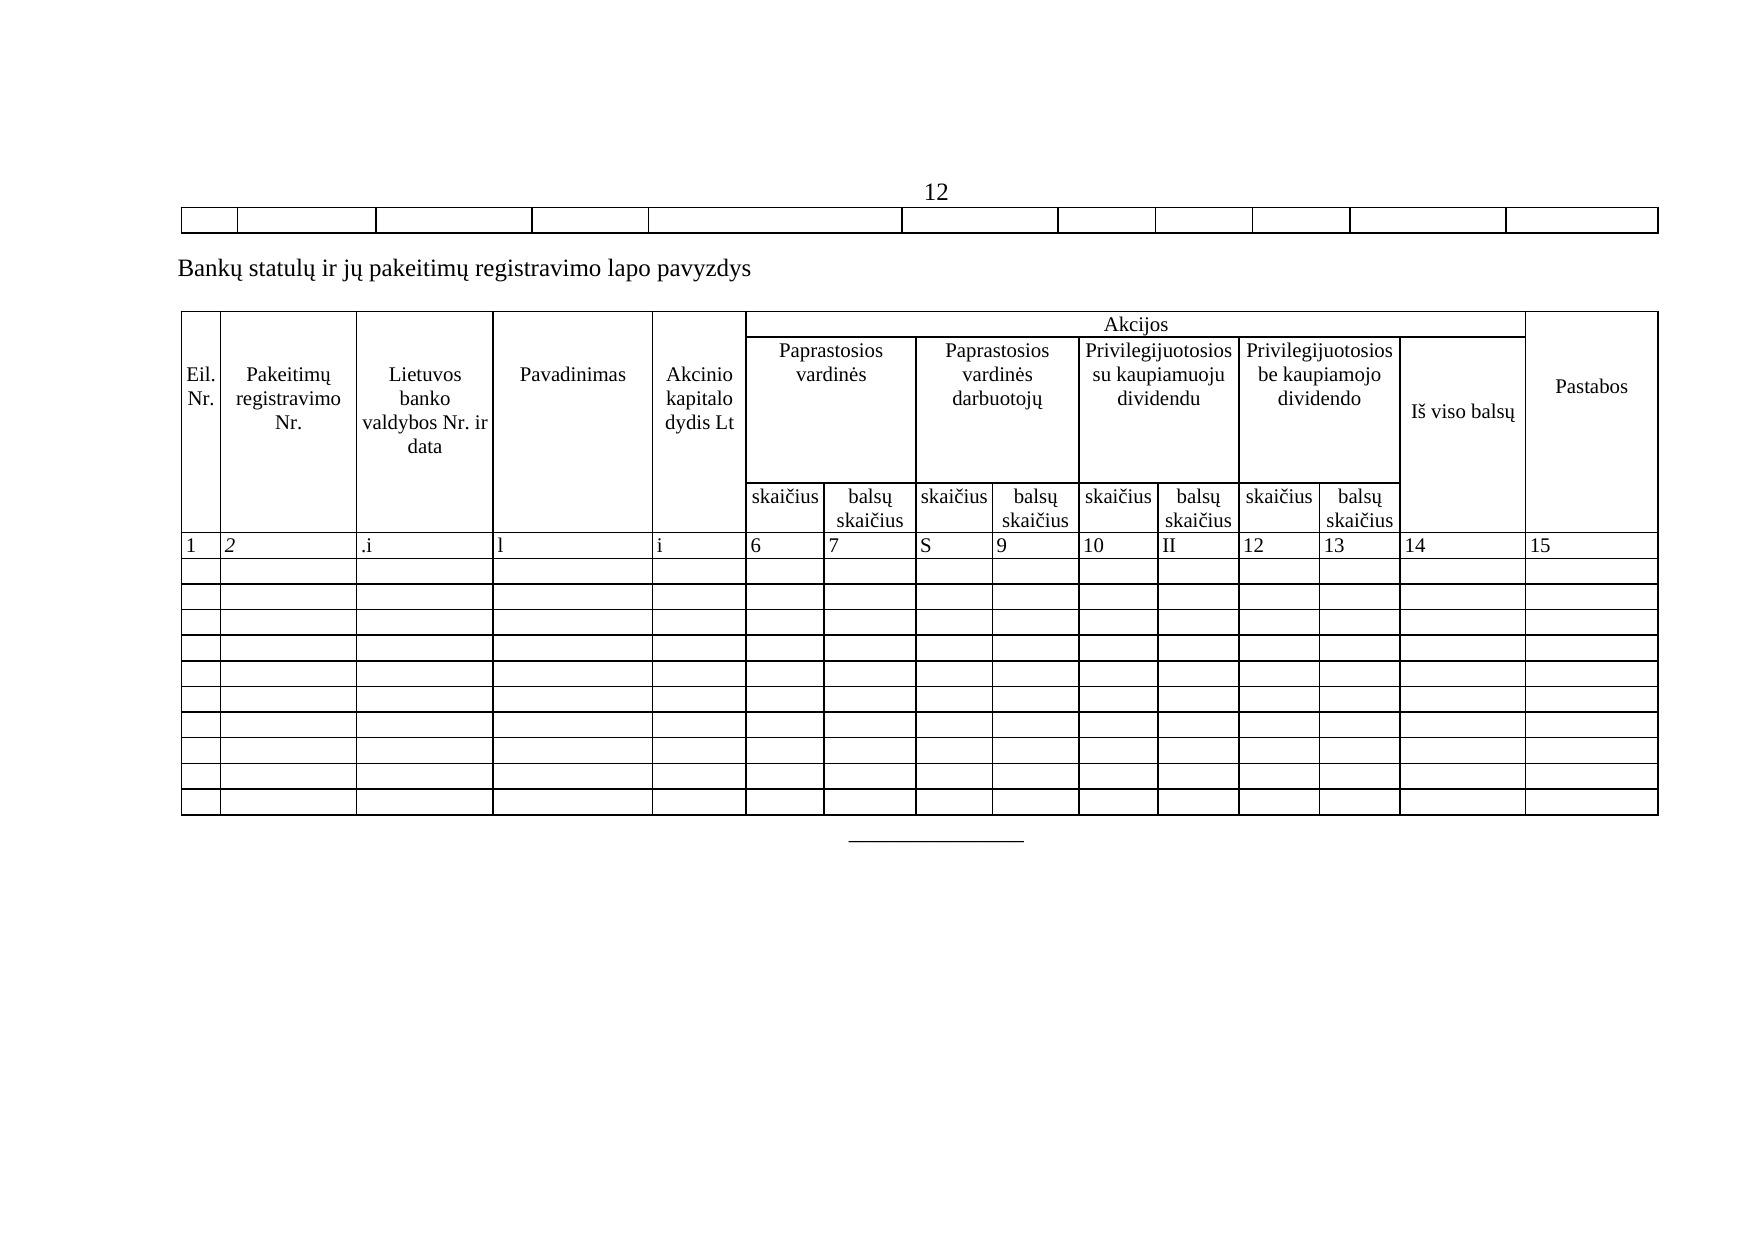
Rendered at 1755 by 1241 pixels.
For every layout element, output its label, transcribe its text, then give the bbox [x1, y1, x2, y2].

table_cell [1151, 208, 1155, 232]
table_cell 14 [1521, 533, 1525, 557]
table_cell [1234, 687, 1238, 711]
table_cell Privilegijuotosios su kaupiamuoju dividendu [1080, 338, 1238, 482]
table_cell [216, 610, 220, 634]
text Bankų statulų ir jų pakeitimų registravimo lapo pavyzdys [177, 253, 1695, 282]
table_cell [825, 790, 915, 814]
table_cell [357, 790, 492, 814]
table_cell [648, 764, 652, 788]
table_cell [216, 687, 220, 711]
table_cell [1234, 559, 1238, 583]
table_cell [1315, 713, 1319, 737]
table_cell [993, 790, 1078, 814]
table_header [653, 312, 657, 336]
table_cell [653, 764, 657, 788]
table_cell [1074, 738, 1078, 762]
table_cell [1074, 585, 1078, 609]
table_cell .i [357, 533, 361, 557]
table_cell [917, 790, 992, 814]
table_cell Privilegijuotosios be kaupiamojo dividendo [1240, 338, 1399, 482]
table_cell [1315, 738, 1319, 762]
table_cell [1521, 585, 1525, 609]
table_cell skaičius [747, 484, 823, 532]
table_cell 2 [352, 533, 356, 557]
table_cell 1 [182, 533, 186, 557]
table_cell [653, 713, 657, 737]
table_cell [1080, 790, 1157, 814]
table_cell [1521, 687, 1525, 711]
table_cell [1521, 738, 1525, 762]
table_cell [357, 585, 361, 609]
table_cell [182, 687, 186, 711]
table_cell [1521, 559, 1525, 583]
table_cell II [1234, 533, 1238, 557]
table_cell [648, 636, 652, 660]
table_cell Pakeitimų registravimo Nr. [221, 336, 356, 482]
table_cell [221, 790, 356, 814]
table_cell [352, 610, 356, 634]
table_cell 9 [1074, 533, 1078, 557]
table_cell [357, 687, 361, 711]
table_cell i [653, 533, 657, 557]
table_cell [1521, 610, 1525, 634]
table_cell [1521, 662, 1525, 686]
table_cell [1234, 662, 1238, 686]
table_cell [182, 662, 186, 686]
table_cell [988, 585, 992, 609]
table_cell [653, 482, 745, 532]
table_cell [216, 662, 220, 686]
table_cell Paprastosios vardinės [747, 338, 915, 482]
table_header [352, 312, 356, 336]
table_header [182, 312, 186, 336]
table_cell 1 [216, 533, 220, 557]
table_header [357, 312, 361, 336]
table_cell [216, 764, 220, 788]
table_header [216, 312, 220, 336]
table_cell [1248, 208, 1252, 232]
table_cell Paprastosios vardinės darbuotojų [917, 338, 1078, 482]
table_cell [648, 610, 652, 634]
table_cell [1315, 636, 1319, 660]
table_cell [357, 662, 361, 686]
table_cell [988, 764, 992, 788]
table_cell [357, 610, 361, 634]
table_cell [216, 713, 220, 737]
table_cell [216, 636, 220, 660]
table_cell S [988, 533, 992, 557]
table_cell [1234, 585, 1238, 609]
table_cell [1315, 687, 1319, 711]
table_cell [1401, 790, 1525, 814]
table_cell [494, 482, 652, 532]
table_cell [238, 208, 242, 232]
table_header [648, 312, 652, 336]
table_cell [988, 662, 992, 686]
table_cell Lietuvos banko valdybos Nr. ir data [357, 336, 492, 482]
table_cell [1315, 610, 1319, 634]
table_cell [182, 790, 220, 814]
table_cell [988, 738, 992, 762]
table_cell [357, 559, 361, 583]
table_cell [182, 208, 186, 232]
table_cell [1074, 687, 1078, 711]
table_cell [1234, 764, 1238, 788]
table_cell [1315, 585, 1319, 609]
table_cell [653, 559, 657, 583]
table_cell [1159, 790, 1238, 814]
table_cell [653, 585, 657, 609]
table_cell [988, 687, 992, 711]
table_cell skaičius [917, 484, 992, 532]
table_cell [182, 482, 220, 532]
table_cell [182, 636, 186, 660]
table_cell [352, 559, 356, 583]
table_cell [648, 687, 652, 711]
table_cell [1521, 764, 1525, 788]
table_cell [233, 208, 237, 232]
table_cell [357, 764, 361, 788]
table_cell [182, 585, 186, 609]
table_cell [653, 738, 657, 762]
table_cell [216, 738, 220, 762]
table_cell [182, 713, 186, 737]
table_cell [182, 610, 186, 634]
table_cell l [648, 533, 652, 557]
table_cell [216, 585, 220, 609]
table_cell [1234, 713, 1238, 737]
table_cell [1315, 764, 1319, 788]
table_cell [988, 713, 992, 737]
table_cell 12 [1315, 533, 1319, 557]
table_cell [648, 662, 652, 686]
table_cell [988, 636, 992, 660]
table_cell [1315, 662, 1319, 686]
table_cell [653, 636, 657, 660]
table_cell [352, 662, 356, 686]
table_cell skaičius [1080, 484, 1157, 532]
table_cell [357, 713, 361, 737]
table_cell [648, 559, 652, 583]
table_cell [352, 636, 356, 660]
table_header Pastabos [1526, 312, 1657, 532]
table_cell [357, 738, 361, 762]
table_cell [644, 208, 648, 232]
table_cell [988, 610, 992, 634]
table_cell [988, 559, 992, 583]
table_cell [1074, 636, 1078, 660]
table_cell [1320, 790, 1399, 814]
table_cell [352, 687, 356, 711]
table_cell [352, 764, 356, 788]
table_cell Akcinio kapitalo dydis Lt [653, 336, 745, 482]
table_cell [182, 738, 186, 762]
table_cell [648, 738, 652, 762]
table_cell [1234, 610, 1238, 634]
table_cell [494, 790, 652, 814]
table_cell [1074, 662, 1078, 686]
table_cell Pavadinimas [494, 336, 652, 482]
table_cell [216, 559, 220, 583]
table_cell [653, 687, 657, 711]
table_cell [1253, 208, 1257, 232]
table_cell [1521, 636, 1525, 660]
table_cell [747, 790, 823, 814]
table_cell [1074, 610, 1078, 634]
table_cell [352, 713, 356, 737]
text ______________ [177, 816, 1695, 844]
table_cell [653, 610, 657, 634]
table_cell [1074, 559, 1078, 583]
table_cell [357, 482, 492, 532]
table_cell Iš viso balsų [1401, 338, 1525, 532]
table_cell [1315, 559, 1319, 583]
table_cell [1526, 790, 1657, 814]
table_cell [221, 482, 356, 532]
table_cell [648, 713, 652, 737]
table_cell [182, 559, 186, 583]
table_cell [352, 585, 356, 609]
table_cell [648, 585, 652, 609]
table_cell [352, 738, 356, 762]
table_cell [1234, 636, 1238, 660]
table_cell [653, 662, 657, 686]
table_cell [357, 636, 361, 660]
table_cell [1240, 790, 1319, 814]
table_cell skaičius [1240, 484, 1319, 532]
table_cell [1234, 738, 1238, 762]
table_cell [182, 764, 186, 788]
table_cell [1074, 764, 1078, 788]
table_cell [653, 790, 745, 814]
table_cell Eil.Nr. [182, 336, 220, 482]
table_cell [1521, 713, 1525, 737]
table_cell [1074, 713, 1078, 737]
